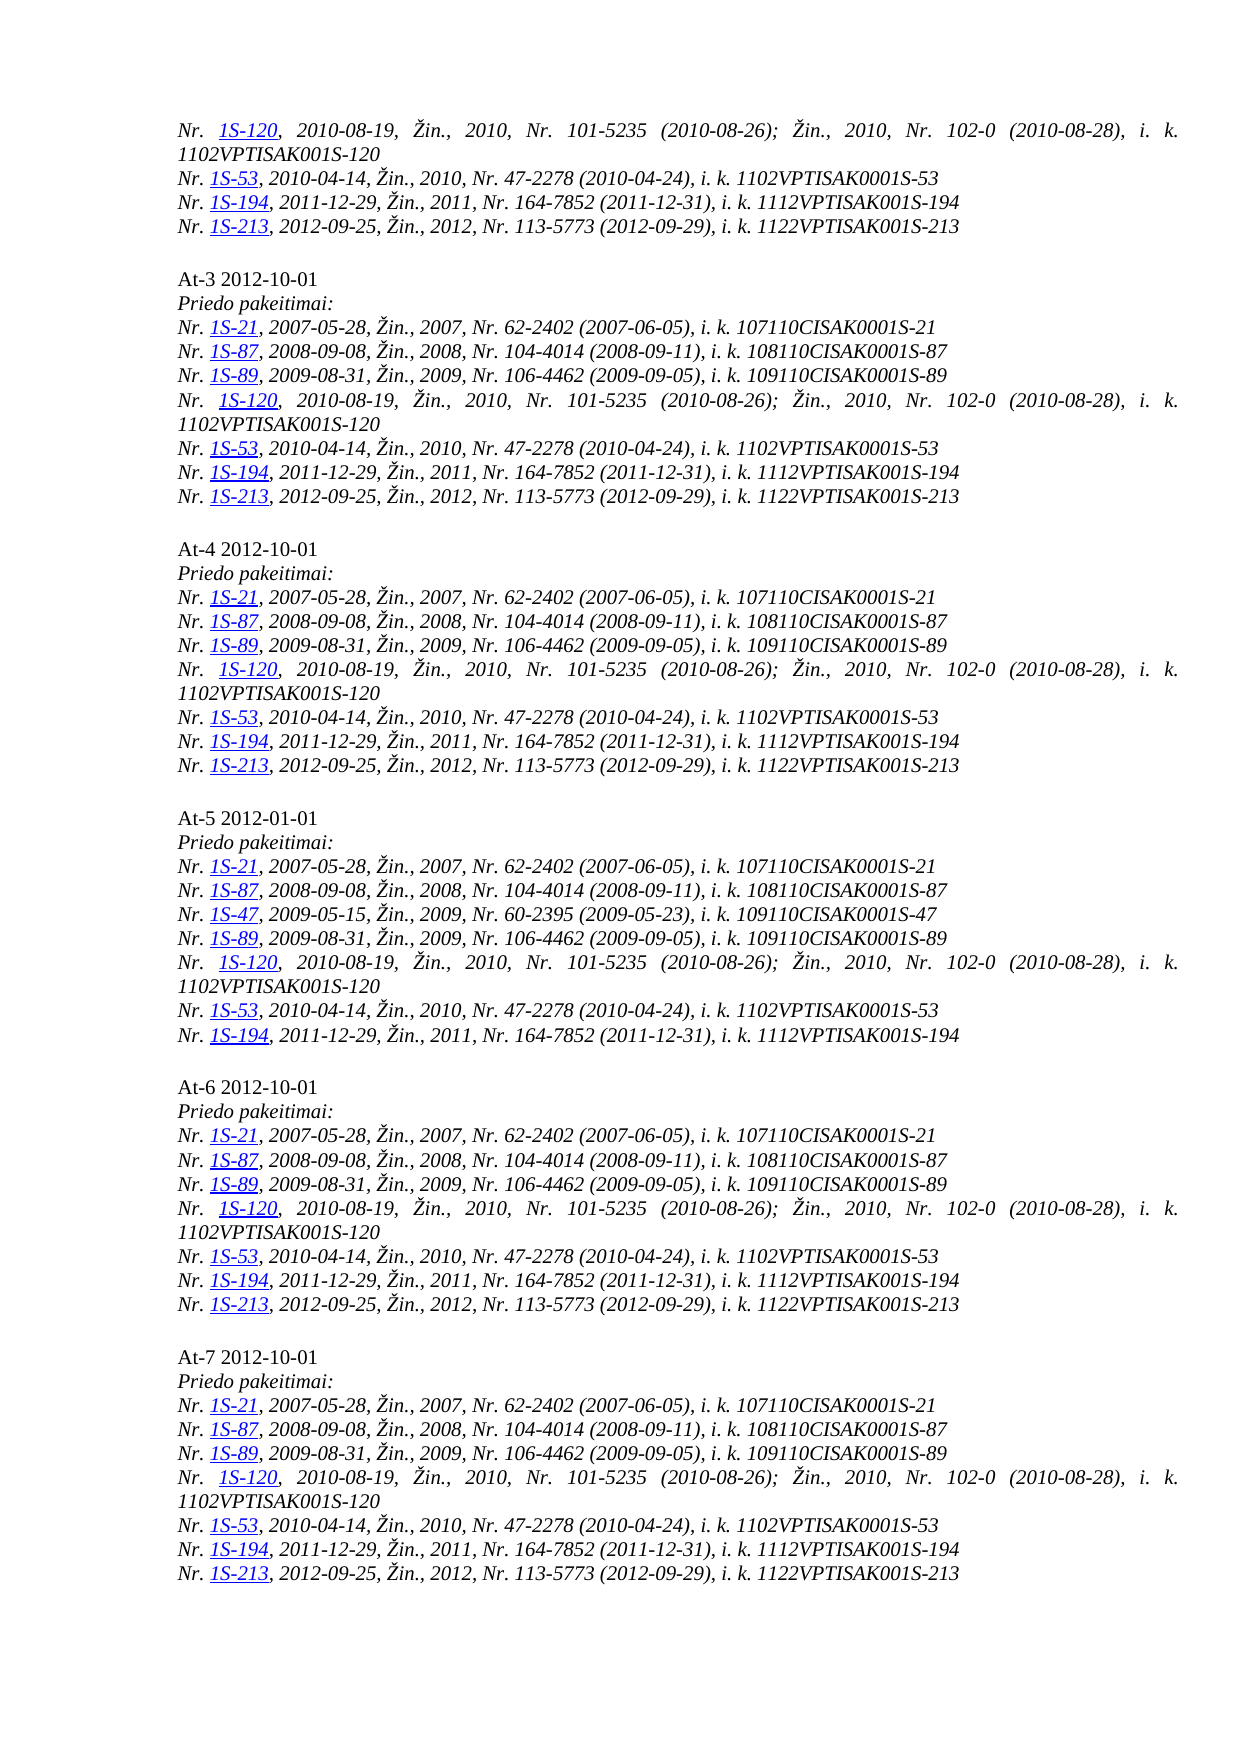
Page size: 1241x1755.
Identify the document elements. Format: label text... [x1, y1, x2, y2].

text Nr. 1S-213, 2012-09-25, Žin., 2012, Nr. 113-5773 (2012-09-29), i. k. 1122VPTISAK001S-213 [177, 1292, 1181, 1316]
text Nr. 1S-53, 2010-04-14, Žin., 2010, Nr. 47-2278 (2010-04-24), i. k. 1102VPTISAK0001S-53 [177, 1244, 1181, 1268]
text Nr. 1S-21, 2007-05-28, Žin., 2007, Nr. 62-2402 (2007-06-05), i. k. 107110CISAK0001S-21 [177, 1123, 1181, 1147]
text Nr. 1S-89, 2009-08-31, Žin., 2009, Nr. 106-4462 (2009-09-05), i. k. 109110CISAK0001S-89 [177, 1172, 1181, 1196]
text At-6 2012-10-01 [177, 1075, 1181, 1099]
text Nr. 1S-21, 2007-05-28, Žin., 2007, Nr. 62-2402 (2007-06-05), i. k. 107110CISAK0001S-21 [177, 585, 1181, 609]
text Nr. 1S-21, 2007-05-28, Žin., 2007, Nr. 62-2402 (2007-06-05), i. k. 107110CISAK0001S-21 [177, 1393, 1181, 1417]
text Nr. 1S-89, 2009-08-31, Žin., 2009, Nr. 106-4462 (2009-09-05), i. k. 109110CISAK0001S-89 [177, 1441, 1181, 1465]
text Nr. 1S-89, 2009-08-31, Žin., 2009, Nr. 106-4462 (2009-09-05), i. k. 109110CISAK0001S-89 [177, 363, 1181, 387]
text Nr. 1S-53, 2010-04-14, Žin., 2010, Nr. 47-2278 (2010-04-24), i. k. 1102VPTISAK0001S-53 [177, 705, 1181, 729]
text Nr. 1S-120, 2010-08-19, Žin., 2010, Nr. 101-5235 (2010-08-26); Žin., 2010, Nr. 102-0 (2010-08-28), i. k. 1102VPTISAK001S-120 [177, 657, 1181, 705]
text Nr. 1S-213, 2012-09-25, Žin., 2012, Nr. 113-5773 (2012-09-29), i. k. 1122VPTISAK001S-213 [177, 753, 1181, 777]
text Nr. 1S-194, 2011-12-29, Žin., 2011, Nr. 164-7852 (2011-12-31), i. k. 1112VPTISAK001S-194 [177, 729, 1181, 753]
text Nr. 1S-194, 2011-12-29, Žin., 2011, Nr. 164-7852 (2011-12-31), i. k. 1112VPTISAK001S-194 [177, 1022, 1181, 1047]
text Priedo pakeitimai: [177, 561, 1181, 585]
text Nr. 1S-213, 2012-09-25, Žin., 2012, Nr. 113-5773 (2012-09-29), i. k. 1122VPTISAK001S-213 [177, 1561, 1181, 1585]
text Nr. 1S-87, 2008-09-08, Žin., 2008, Nr. 104-4014 (2008-09-11), i. k. 108110CISAK0001S-87 [177, 609, 1181, 633]
text At-5 2012-01-01 [177, 806, 1181, 830]
text Nr. 1S-213, 2012-09-25, Žin., 2012, Nr. 113-5773 (2012-09-29), i. k. 1122VPTISAK001S-213 [177, 484, 1181, 508]
text Priedo pakeitimai: [177, 291, 1181, 315]
text Nr. 1S-53, 2010-04-14, Žin., 2010, Nr. 47-2278 (2010-04-24), i. k. 1102VPTISAK0001S-53 [177, 998, 1181, 1022]
text Nr. 1S-194, 2011-12-29, Žin., 2011, Nr. 164-7852 (2011-12-31), i. k. 1112VPTISAK001S-194 [177, 460, 1181, 484]
text Priedo pakeitimai: [177, 1369, 1181, 1393]
text Nr. 1S-194, 2011-12-29, Žin., 2011, Nr. 164-7852 (2011-12-31), i. k. 1112VPTISAK001S-194 [177, 1537, 1181, 1561]
text Nr. 1S-87, 2008-09-08, Žin., 2008, Nr. 104-4014 (2008-09-11), i. k. 108110CISAK0001S-87 [177, 878, 1181, 902]
text Priedo pakeitimai: [177, 830, 1181, 854]
text Nr. 1S-53, 2010-04-14, Žin., 2010, Nr. 47-2278 (2010-04-24), i. k. 1102VPTISAK0001S-53 [177, 436, 1181, 460]
text At-4 2012-10-01 [177, 537, 1181, 561]
text At-7 2012-10-01 [177, 1345, 1181, 1369]
text Nr. 1S-120, 2010-08-19, Žin., 2010, Nr. 101-5235 (2010-08-26); Žin., 2010, Nr. 102-0 (2010-08-28), i. k. 1102VPTISAK001S-120 [177, 1465, 1181, 1513]
text Nr. 1S-120, 2010-08-19, Žin., 2010, Nr. 101-5235 (2010-08-26); Žin., 2010, Nr. 102-0 (2010-08-28), i. k. 1102VPTISAK001S-120 [177, 387, 1181, 436]
text Nr. 1S-47, 2009-05-15, Žin., 2009, Nr. 60-2395 (2009-05-23), i. k. 109110CISAK0001S-47 [177, 902, 1181, 926]
text Nr. 1S-87, 2008-09-08, Žin., 2008, Nr. 104-4014 (2008-09-11), i. k. 108110CISAK0001S-87 [177, 1147, 1181, 1172]
text Nr. 1S-213, 2012-09-25, Žin., 2012, Nr. 113-5773 (2012-09-29), i. k. 1122VPTISAK001S-213 [177, 214, 1181, 238]
text Nr. 1S-120, 2010-08-19, Žin., 2010, Nr. 101-5235 (2010-08-26); Žin., 2010, Nr. 102-0 (2010-08-28), i. k. 1102VPTISAK001S-120 [177, 950, 1181, 998]
text Nr. 1S-87, 2008-09-08, Žin., 2008, Nr. 104-4014 (2008-09-11), i. k. 108110CISAK0001S-87 [177, 339, 1181, 363]
text At-3 2012-10-01 [177, 267, 1181, 291]
text Nr. 1S-53, 2010-04-14, Žin., 2010, Nr. 47-2278 (2010-04-24), i. k. 1102VPTISAK0001S-53 [177, 166, 1181, 190]
text Nr. 1S-87, 2008-09-08, Žin., 2008, Nr. 104-4014 (2008-09-11), i. k. 108110CISAK0001S-87 [177, 1417, 1181, 1441]
text Nr. 1S-89, 2009-08-31, Žin., 2009, Nr. 106-4462 (2009-09-05), i. k. 109110CISAK0001S-89 [177, 633, 1181, 657]
text Nr. 1S-120, 2010-08-19, Žin., 2010, Nr. 101-5235 (2010-08-26); Žin., 2010, Nr. 102-0 (2010-08-28), i. k. 1102VPTISAK001S-120 [177, 118, 1181, 166]
text Nr. 1S-21, 2007-05-28, Žin., 2007, Nr. 62-2402 (2007-06-05), i. k. 107110CISAK0001S-21 [177, 854, 1181, 878]
text Nr. 1S-89, 2009-08-31, Žin., 2009, Nr. 106-4462 (2009-09-05), i. k. 109110CISAK0001S-89 [177, 926, 1181, 950]
text Nr. 1S-21, 2007-05-28, Žin., 2007, Nr. 62-2402 (2007-06-05), i. k. 107110CISAK0001S-21 [177, 315, 1181, 339]
text Nr. 1S-194, 2011-12-29, Žin., 2011, Nr. 164-7852 (2011-12-31), i. k. 1112VPTISAK001S-194 [177, 190, 1181, 214]
text Nr. 1S-194, 2011-12-29, Žin., 2011, Nr. 164-7852 (2011-12-31), i. k. 1112VPTISAK001S-194 [177, 1268, 1181, 1292]
text Priedo pakeitimai: [177, 1099, 1181, 1123]
text Nr. 1S-53, 2010-04-14, Žin., 2010, Nr. 47-2278 (2010-04-24), i. k. 1102VPTISAK0001S-53 [177, 1513, 1181, 1537]
text Nr. 1S-120, 2010-08-19, Žin., 2010, Nr. 101-5235 (2010-08-26); Žin., 2010, Nr. 102-0 (2010-08-28), i. k. 1102VPTISAK001S-120 [177, 1196, 1181, 1244]
